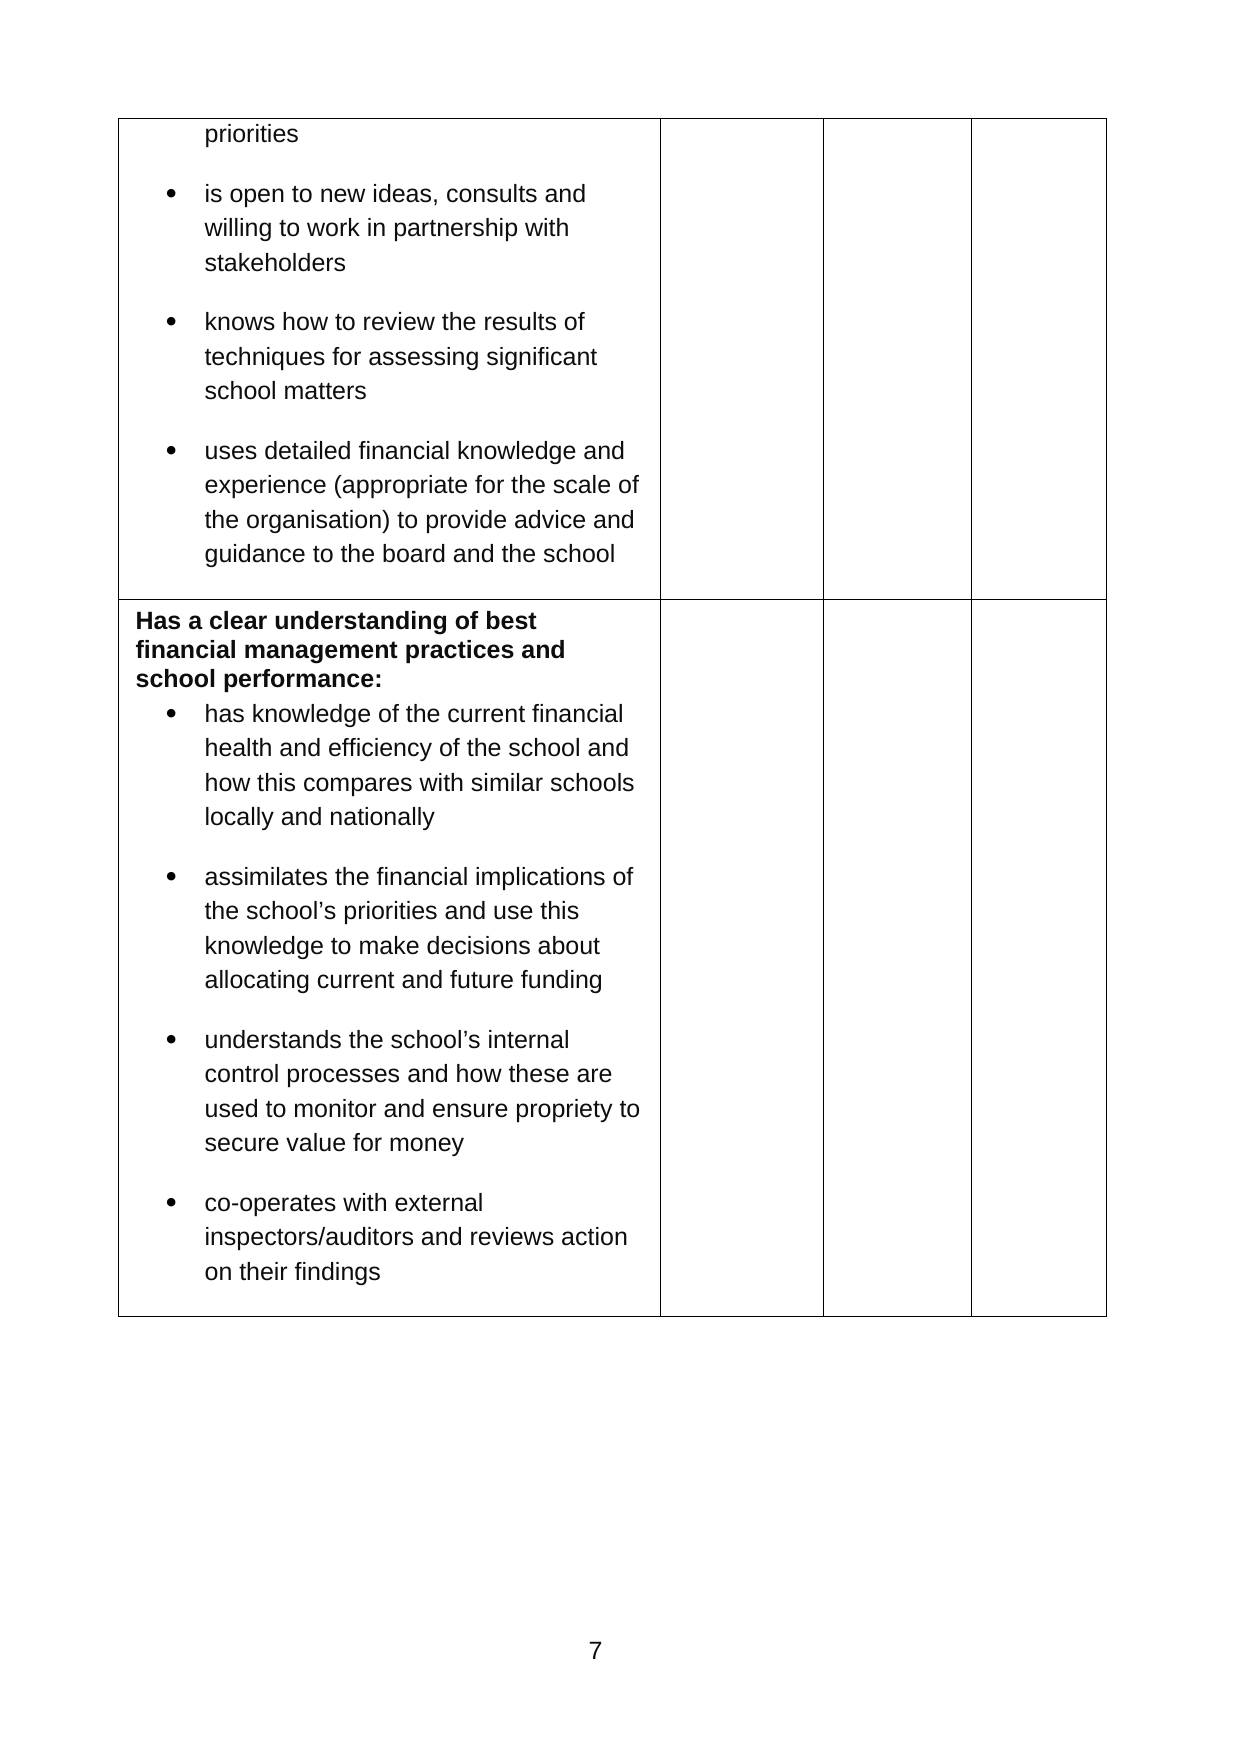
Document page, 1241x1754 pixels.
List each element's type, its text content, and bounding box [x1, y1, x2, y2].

table_cell Able to identify viable options most likely to achieve the school’s goals and objectives: will take difficult but necessary decisions able to analyse information provided by staff in a useful way is rigorous in questioning to understand whether enough is being done to drive financial efficiency and align budgets to priorities is open to new ideas, consults and willing to work in partnership with stakeholders knows how to review the results of techniques for assessing significant school matters uses detailed financial knowledge and experience (appropriate for the scale of the organisation) to provide advice and guidance to the board and the school [119, 119, 660, 599]
table_cell [972, 600, 1106, 1316]
table_cell [661, 600, 823, 1316]
table_cell [824, 119, 971, 599]
table_cell [824, 600, 971, 1316]
table_cell Has a clear understanding of best financial management practices and school performance: has knowledge of the current financial health and efficiency of the school and how this compares with similar schools locally and nationally assimilates the financial implications of the school’s priorities and use this knowledge to make decisions about allocating current and future funding understands the school’s internal control processes and how these are used to monitor and ensure propriety to secure value for money co-operates with external inspectors/auditors and reviews action on their findings [119, 600, 660, 1316]
table_cell [972, 119, 1106, 599]
table_cell [661, 119, 823, 599]
